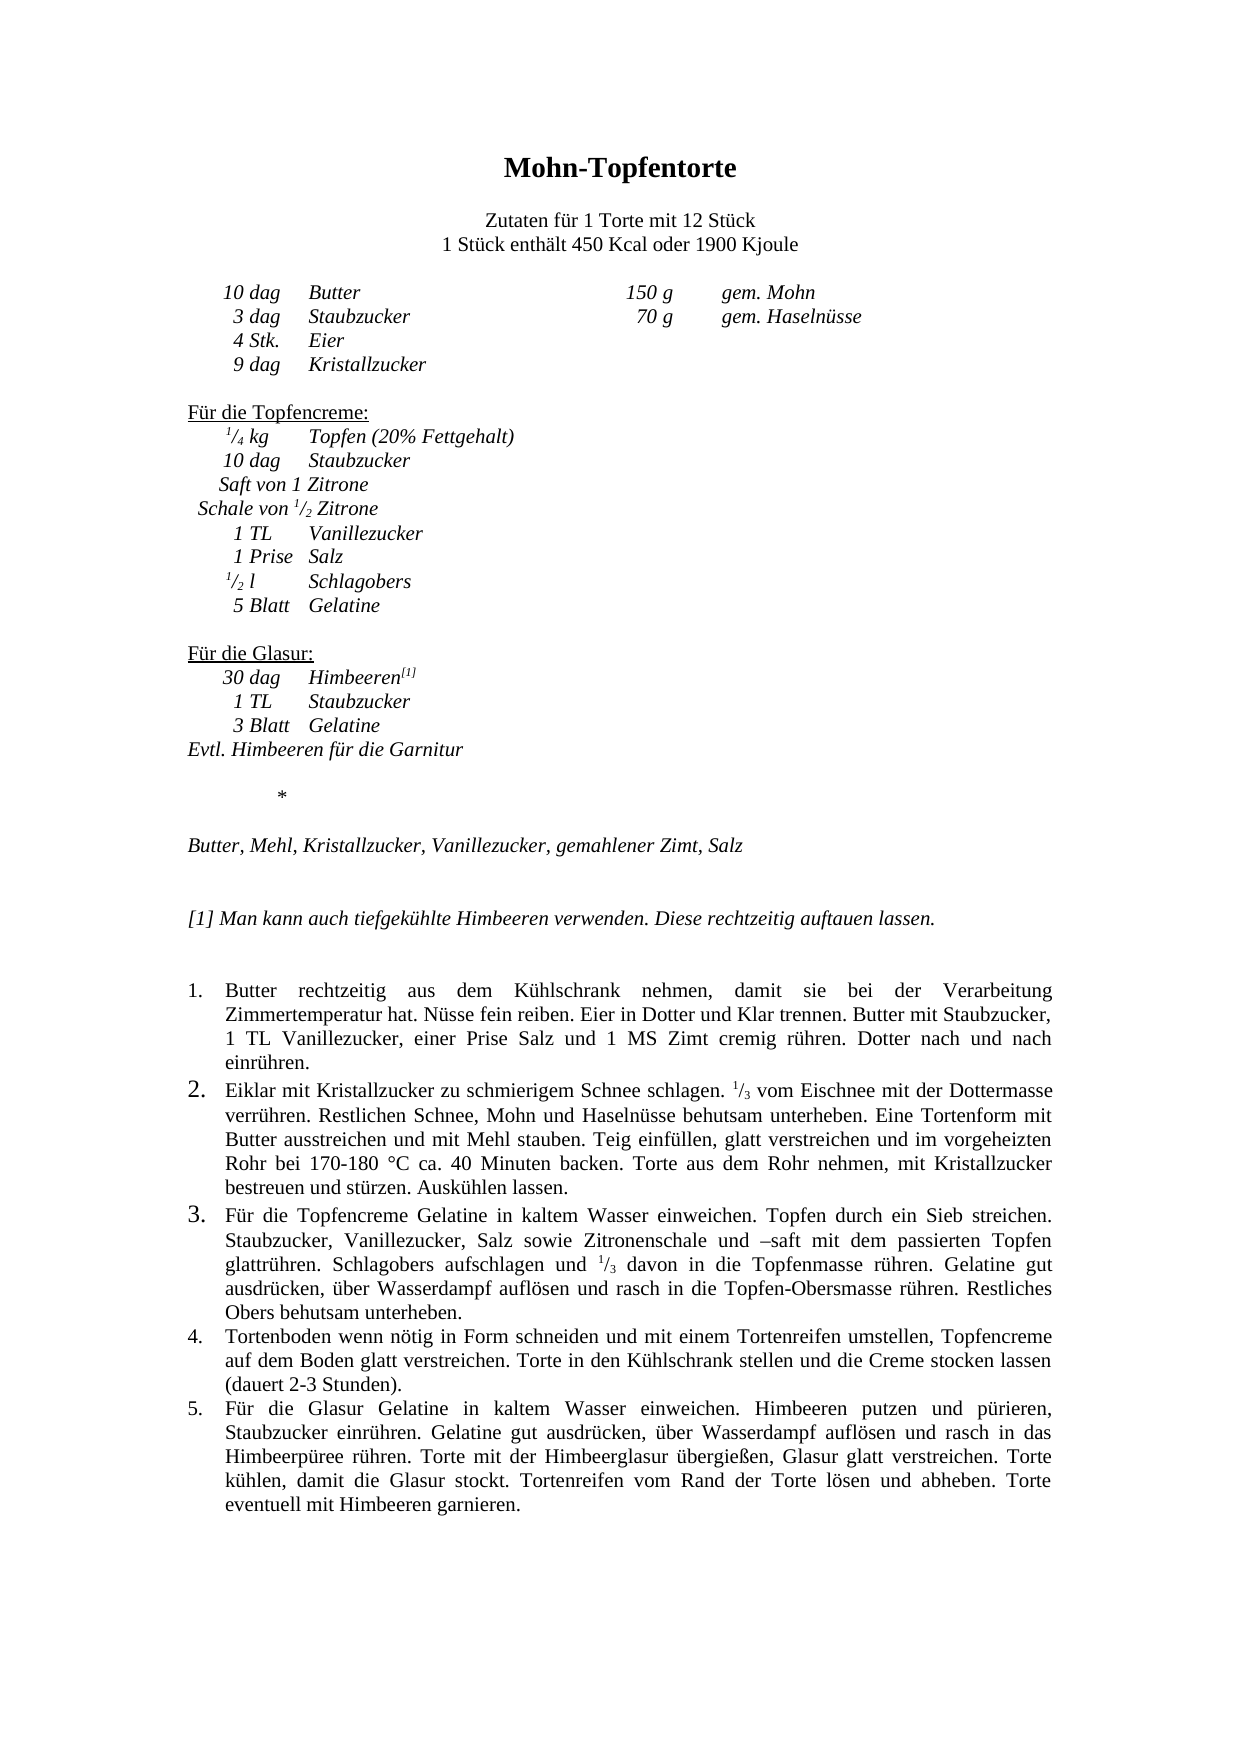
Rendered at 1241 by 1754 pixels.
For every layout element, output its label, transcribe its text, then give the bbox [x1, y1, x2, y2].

text 4 Stk. Eier [187, 328, 1053, 352]
list Butter rechtzeitig aus dem Kühlschrank nehmen, damit sie bei der Verarbeitung Zimmertemperatur hat. Nüsse fein reiben. Eier in Dotter und Klar trennen. Butter mit Staubzucker, 1 TL Vanillezucker, einer Prise Salz und 1 MS Zimt cremig rühren. Dotter nach und nach einrühren. [187, 978, 1053, 1074]
text Butter, Mehl, Kristallzucker, Vanillezucker, gemahlener Zimt, Salz [187, 833, 1053, 857]
list Tortenboden wenn nötig in Form schneiden und mit einem Tortenreifen umstellen, Topfencreme auf dem Boden glatt verstreichen. Torte in den Kühlschrank stellen und die Creme stocken lassen (dauert 2-3 Stunden). [187, 1324, 1053, 1396]
text 1 Stück enthält 450 Kcal oder 1900 Kjoule [187, 232, 1053, 256]
text Saft von 1 Zitrone [187, 472, 1053, 496]
text 10 dag Staubzucker [187, 448, 1053, 472]
text Evtl. Himbeeren für die Garnitur [187, 737, 1053, 761]
text 9 dag Kristallzucker [187, 352, 1053, 376]
text [1] Man kann auch tiefgekühlte Himbeeren verwenden. Diese rechtzeitig auftauen lassen. [187, 905, 1053, 929]
text 3 dag Staubzucker 70 g gem. Haselnüsse [187, 304, 1053, 328]
list Für die Glasur Gelatine in kaltem Wasser einweichen. Himbeeren putzen und pürieren, Staubzucker einrühren. Gelatine gut ausdrücken, über Wasserdampf auflösen und rasch in das Himbeerpüree rühren. Torte mit der Himbeerglasur übergießen, Glasur glatt verstreichen. Torte kühlen, damit die Glasur stockt. Tortenreifen vom Rand der Torte lösen und abheben. Torte eventuell mit Himbeeren garnieren. [187, 1396, 1053, 1516]
list Eiklar mit Kristallzucker zu schmierigem Schnee schlagen. 1/3 vom Eischnee mit der Dottermasse verrühren. Restlichen Schnee, Mohn und Haselnüsse behutsam unterheben. Eine Tortenform mit Butter ausstreichen und mit Mehl stauben. Teig einfüllen, glatt verstreichen und im vorgeheizten Rohr bei 170-180 °C ca. 40 Minuten backen. Torte aus dem Rohr nehmen, mit Kristallzucker bestreuen und stürzen. Auskühlen lassen. [187, 1074, 1053, 1199]
text 1 TL Staubzucker [187, 689, 1053, 713]
text Mohn-Topfentorte [187, 150, 1053, 183]
text Zutaten für 1 Torte mit 12 Stück [187, 208, 1053, 232]
text Schale von 1/2 Zitrone [187, 496, 1053, 520]
text Für die Topfencreme: [187, 400, 1053, 424]
text 1/4 kg Topfen (20% Fettgehalt) [187, 424, 1053, 448]
text 3 Blatt Gelatine [187, 713, 1053, 737]
text 5 Blatt Gelatine [187, 593, 1053, 617]
text 1/2 l Schlagobers [187, 568, 1053, 593]
list Für die Topfencreme Gelatine in kaltem Wasser einweichen. Topfen durch ein Sieb streichen. Staubzucker, Vanillezucker, Salz sowie Zitronenschale und –saft mit dem passierten Topfen glattrühren. Schlagobers aufschlagen und 1/3 davon in die Topfenmasse rühren. Gelatine gut ausdrücken, über Wasserdampf auflösen und rasch in die Topfen-Obersmasse rühren. Restliches Obers behutsam unterheben. [187, 1199, 1053, 1324]
text * [187, 785, 1053, 809]
text 10 dag Butter 150 g gem. Mohn [187, 280, 1053, 304]
text 1 TL Vanillezucker [187, 520, 1053, 544]
text 30 dag Himbeeren[1] [187, 665, 1053, 689]
text 1 Prise Salz [187, 544, 1053, 568]
text Für die Glasur: [187, 641, 1053, 665]
